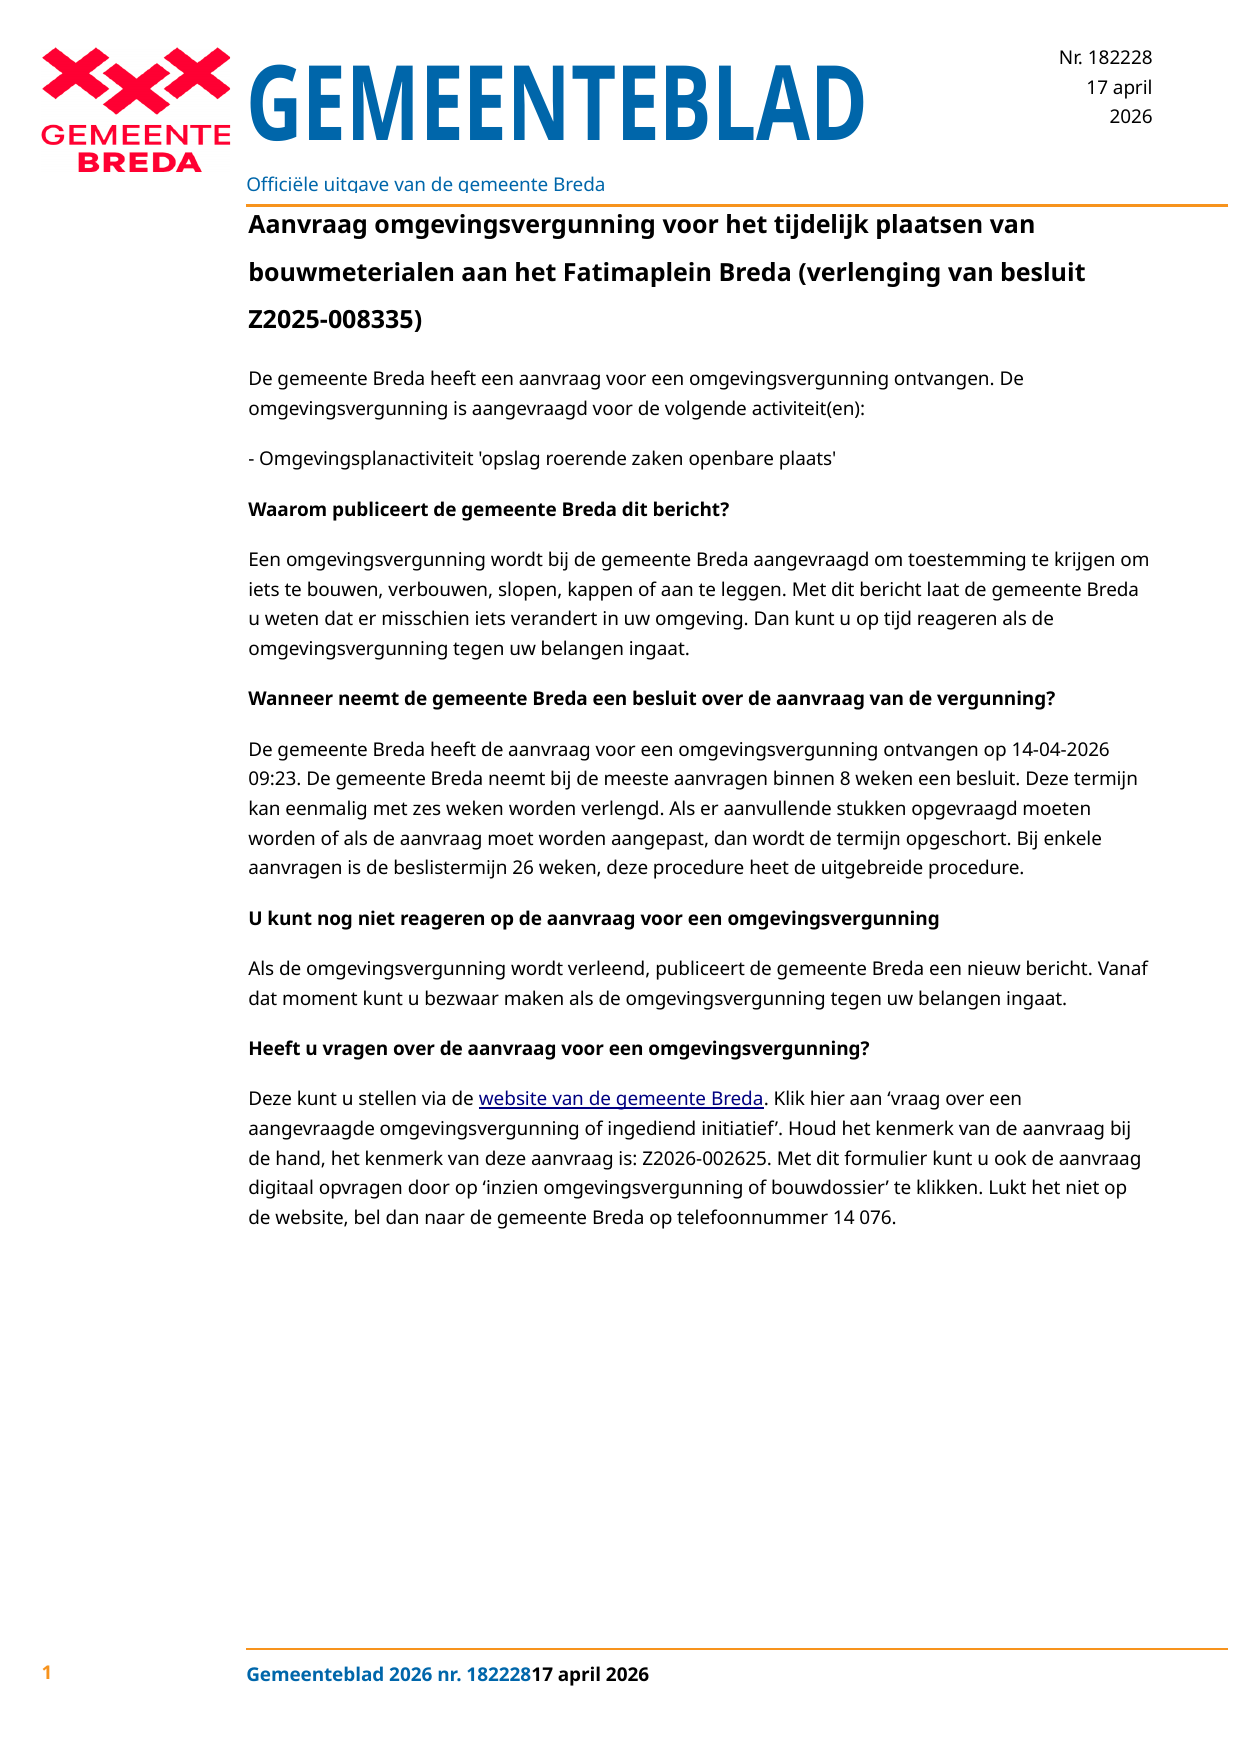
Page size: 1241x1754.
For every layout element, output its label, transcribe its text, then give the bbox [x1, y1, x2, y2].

text Wanneer neemt de gemeente Breda een besluit over de aanvraag van de vergunning? [248, 686, 1152, 711]
text Als de omgevingsvergunning wordt verleend, publiceert de gemeente Breda een nieuw bericht. Vanaf dat moment kunt u bezwaar maken als de omgevingsvergunning tegen uw belangen ingaat. [248, 955, 1152, 1010]
text - Omgevingsplanactiviteit 'opslag roerende zaken openbare plaats' [248, 446, 1152, 471]
picture [41, 47, 231, 172]
text U kunt nog niet reageren op de aanvraag voor een omgevingsvergunning [248, 905, 1152, 930]
text Waarom publiceert de gemeente Breda dit bericht? [248, 496, 1152, 522]
text Een omgevingsvergunning wordt bij de gemeente Breda aangevraagd om toestemming te krijgen om iets te bouwen, verbouwen, slopen, kappen of aan te leggen. Met dit bericht laat de gemeente Breda u weten dat er misschien iets verandert in uw omgeving. Dan kunt u op tijd reageren als de omgevingsvergunning tegen uw belangen ingaat. [248, 546, 1152, 661]
text Heeft u vragen over de aanvraag voor een omgevingsvergunning? [248, 1035, 1152, 1061]
text Aanvraag omgevingsvergunning voor het tijdelijk plaatsen van bouwmeterialen aan het Fatimaplein Breda (verlenging van besluit Z2025-008335) [248, 207, 1152, 336]
text De gemeente Breda heeft de aanvraag voor een omgevingsvergunning ontvangen op 14-04-2026 09:23. De gemeente Breda neemt bij de meeste aanvragen binnen 8 weken een besluit. Deze termijn kan eenmalig met zes weken worden verlengd. Als er aanvullende stukken opgevraagd moeten worden of als de aanvraag moet worden aangepast, dan wordt de termijn opgeschort. Bij enkele aanvragen is de beslistermijn 26 weken, deze procedure heet de uitgebreide procedure. [248, 736, 1152, 880]
text Deze kunt u stellen via de website van de gemeente Breda. Klik hier aan ‘vraag over een aangevraagde omgevingsvergunning of ingediend initiatief’. Houd het kenmerk van de aanvraag bij de hand, het kenmerk van deze aanvraag is: Z2026-002625. Met dit formulier kunt u ook de aanvraag digitaal opvragen door op ‘inzien omgevingsvergunning of bouwdossier’ te klikken. Lukt het niet op de website, bel dan naar de gemeente Breda op telefoonnummer 14 076. [248, 1086, 1152, 1229]
text De gemeente Breda heeft een aanvraag voor een omgevingsvergunning ontvangen. De omgevingsvergunning is aangevraagd voor de volgende activiteit(en): [248, 366, 1152, 421]
